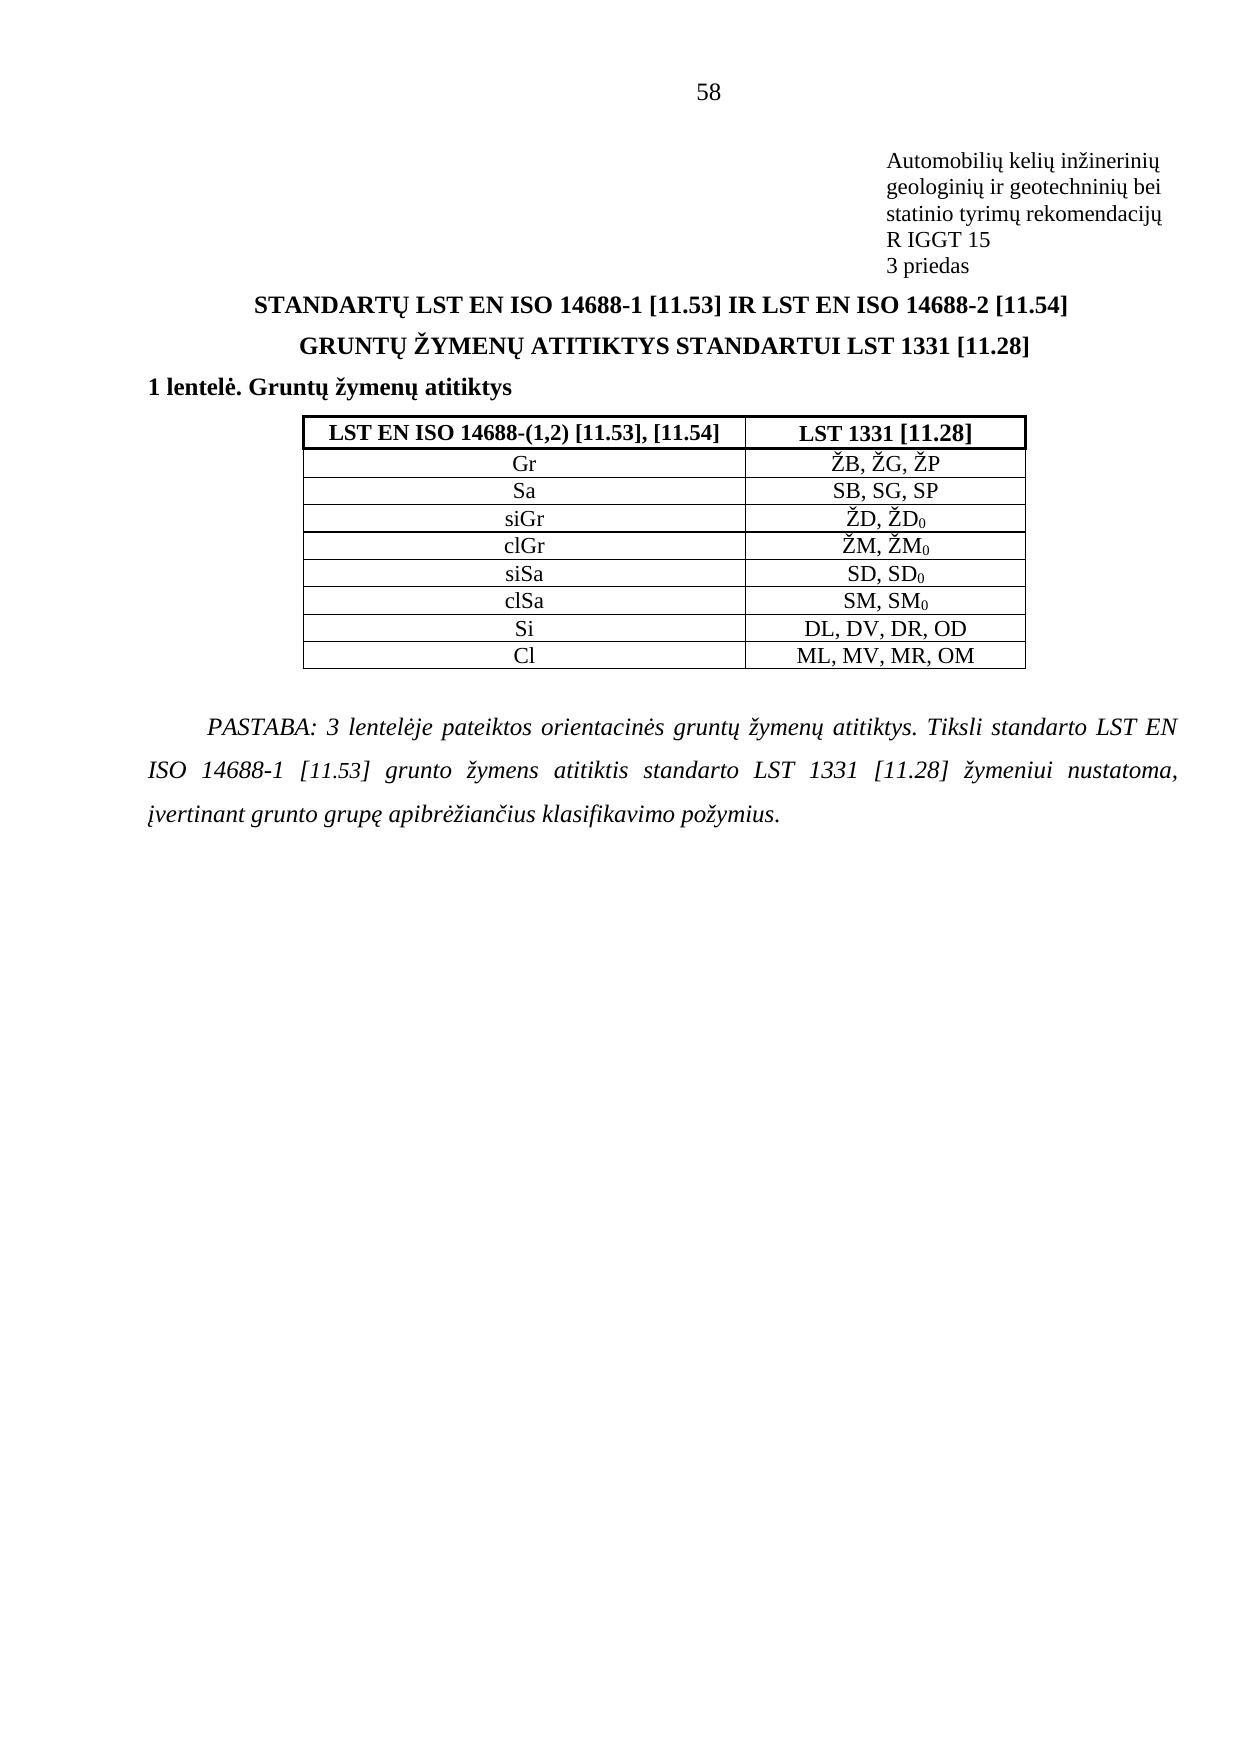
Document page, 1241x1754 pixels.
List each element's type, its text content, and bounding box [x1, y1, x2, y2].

text geologinių ir geotechninių bei [886, 173, 1181, 199]
text 3 priedas [886, 252, 1181, 279]
table_header LST EN ISO 14688-(1,2) [11.53], [11.54] [305, 418, 745, 447]
table_cell siGr [304, 505, 745, 531]
table_cell ŽD, ŽD0 [746, 505, 1025, 531]
table_cell DL, DV, DR, OD [746, 615, 1025, 641]
table_cell siSa [304, 560, 745, 586]
table_cell Si [304, 615, 745, 641]
table_cell Sa [304, 478, 745, 504]
table_cell clSa [304, 587, 745, 613]
table_cell Gr [304, 450, 745, 477]
text GRUNTŲ ŽYMENŲ ATITIKTYS STANDARTUI LST 1331 [11.28] [148, 331, 1181, 360]
text 1 lentelė. Gruntų žymenų atitiktys [148, 372, 1181, 401]
table_cell Cl [304, 642, 745, 668]
table_cell SB, SG, SP [746, 478, 1025, 504]
text STANDARTŲ LST EN ISO 14688-1 [11.53] IR LST EN ISO 14688-2 [11.54] [148, 291, 1181, 319]
table_cell ŽM, ŽM0 [746, 533, 1025, 559]
table_cell SD, SD0 [746, 560, 1025, 586]
text PASTABA: 3 lentelėje pateiktos orientacinės gruntų žymenų atitiktys. Tiksli standarto LST EN ISO 14688-1 [11.53] grunto žymens atitiktis standarto LST 1331 [11.28] žymeniui nustatoma, įvertinant grunto grupę apibrėžiančius klasifikavimo požymius. [148, 712, 1181, 827]
text statinio tyrimų rekomendacijų [886, 199, 1181, 226]
text Automobilių kelių inžinerinių [886, 147, 1181, 173]
text R IGGT 15 [886, 226, 1181, 252]
table_cell ŽB, ŽG, ŽP [746, 450, 1025, 477]
table_cell ML, MV, MR, OM [746, 642, 1025, 668]
table_header LST 1331 [11.28] [746, 418, 1024, 447]
table_cell SM, SM0 [746, 587, 1025, 613]
table_cell clGr [304, 533, 745, 559]
